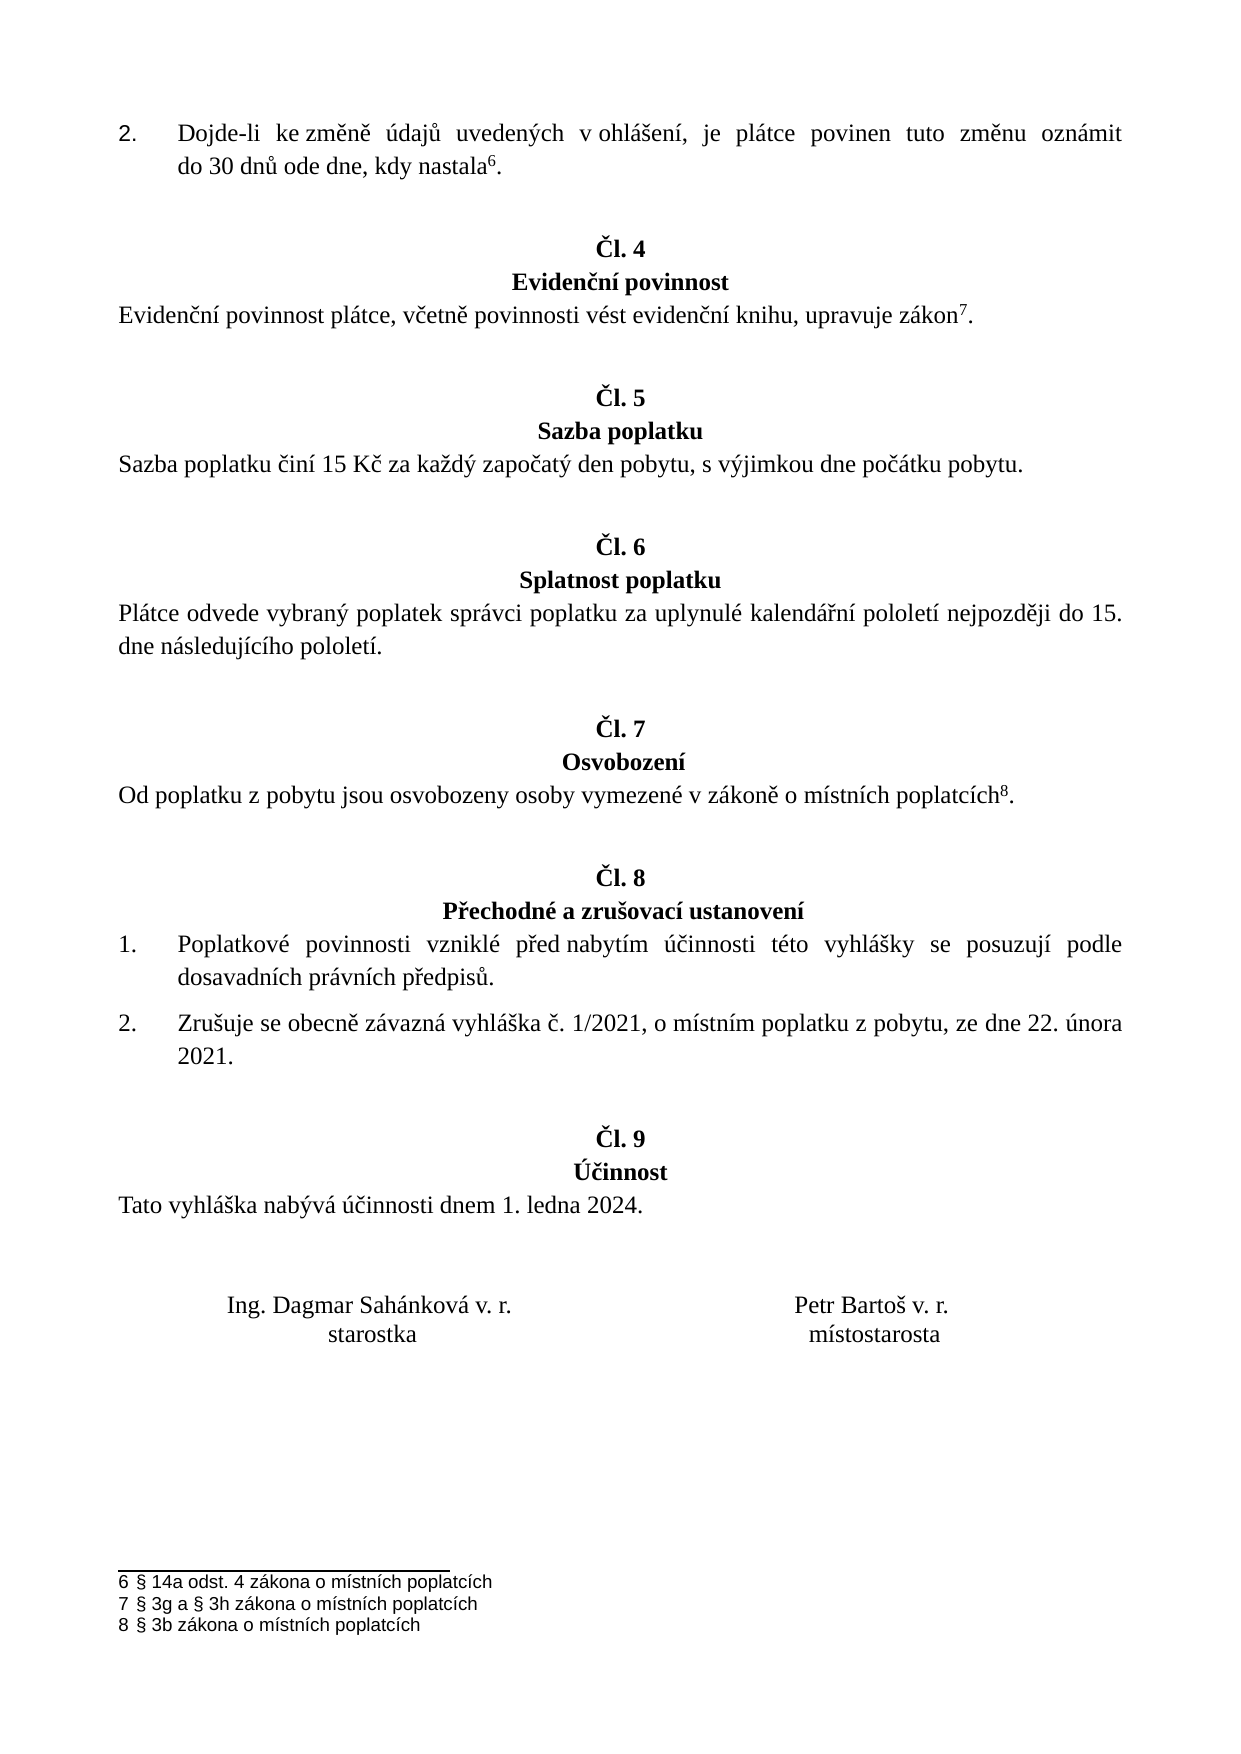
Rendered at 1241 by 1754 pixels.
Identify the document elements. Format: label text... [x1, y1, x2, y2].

table_header Ing. Dagmar Sahánková v. r. starostka [118, 1236, 620, 1354]
subtitle Čl. 5 Sazba poplatku [118, 383, 1122, 445]
subtitle Čl. 9 Účinnost [118, 1124, 1122, 1186]
list Zrušuje se obecně závazná vyhláška č. 1/2021, o místním poplatku z pobytu, ze dne 22. února 2021. [118, 1008, 1122, 1070]
text § 3b zákona o místních poplatcích [118, 1614, 1122, 1635]
text Od poplatku z pobytu jsou osvobozeny osoby vymezené v zákoně o místních poplatcích. [118, 780, 1122, 809]
list Dojde-li ke změně údajů uvedených v ohlášení, je plátce povinen tuto změnu oznámit do 30 dnů ode dne, kdy nastala. [118, 118, 1122, 180]
text § 3g a § 3h zákona o místních poplatcích [118, 1592, 1122, 1614]
list Poplatkové povinnosti vzniklé před nabytím účinnosti této vyhlášky se posuzují podle dosavadních právních předpisů. [118, 929, 1122, 991]
table_cell [620, 1354, 1122, 1472]
text Plátce odvede vybraný poplatek správci poplatku za uplynulé kalendářní pololetí nejpozději do 15. dne následujícího pololetí. [118, 598, 1122, 660]
table_cell [118, 1354, 620, 1472]
text Tato vyhláška nabývá účinnosti dnem 1. ledna 2024. [118, 1190, 1122, 1219]
list § 14a odst. 4 zákona o místních poplatcích [118, 1571, 1122, 1592]
text Sazba poplatku činí 15 Kč za každý započatý den pobytu, s výjimkou dne počátku pobytu. [118, 449, 1122, 478]
subtitle Čl. 8 Přechodné a zrušovací ustanovení [118, 863, 1122, 925]
table_header Petr Bartoš v. r. místostarosta [620, 1236, 1122, 1354]
subtitle Čl. 7 Osvobození [118, 714, 1122, 776]
subtitle Čl. 6 Splatnost poplatku [118, 532, 1122, 594]
text Evidenční povinnost plátce, včetně povinnosti vést evidenční knihu, upravuje zákon. [118, 300, 1122, 329]
subtitle Čl. 4 Evidenční povinnost [118, 234, 1122, 296]
